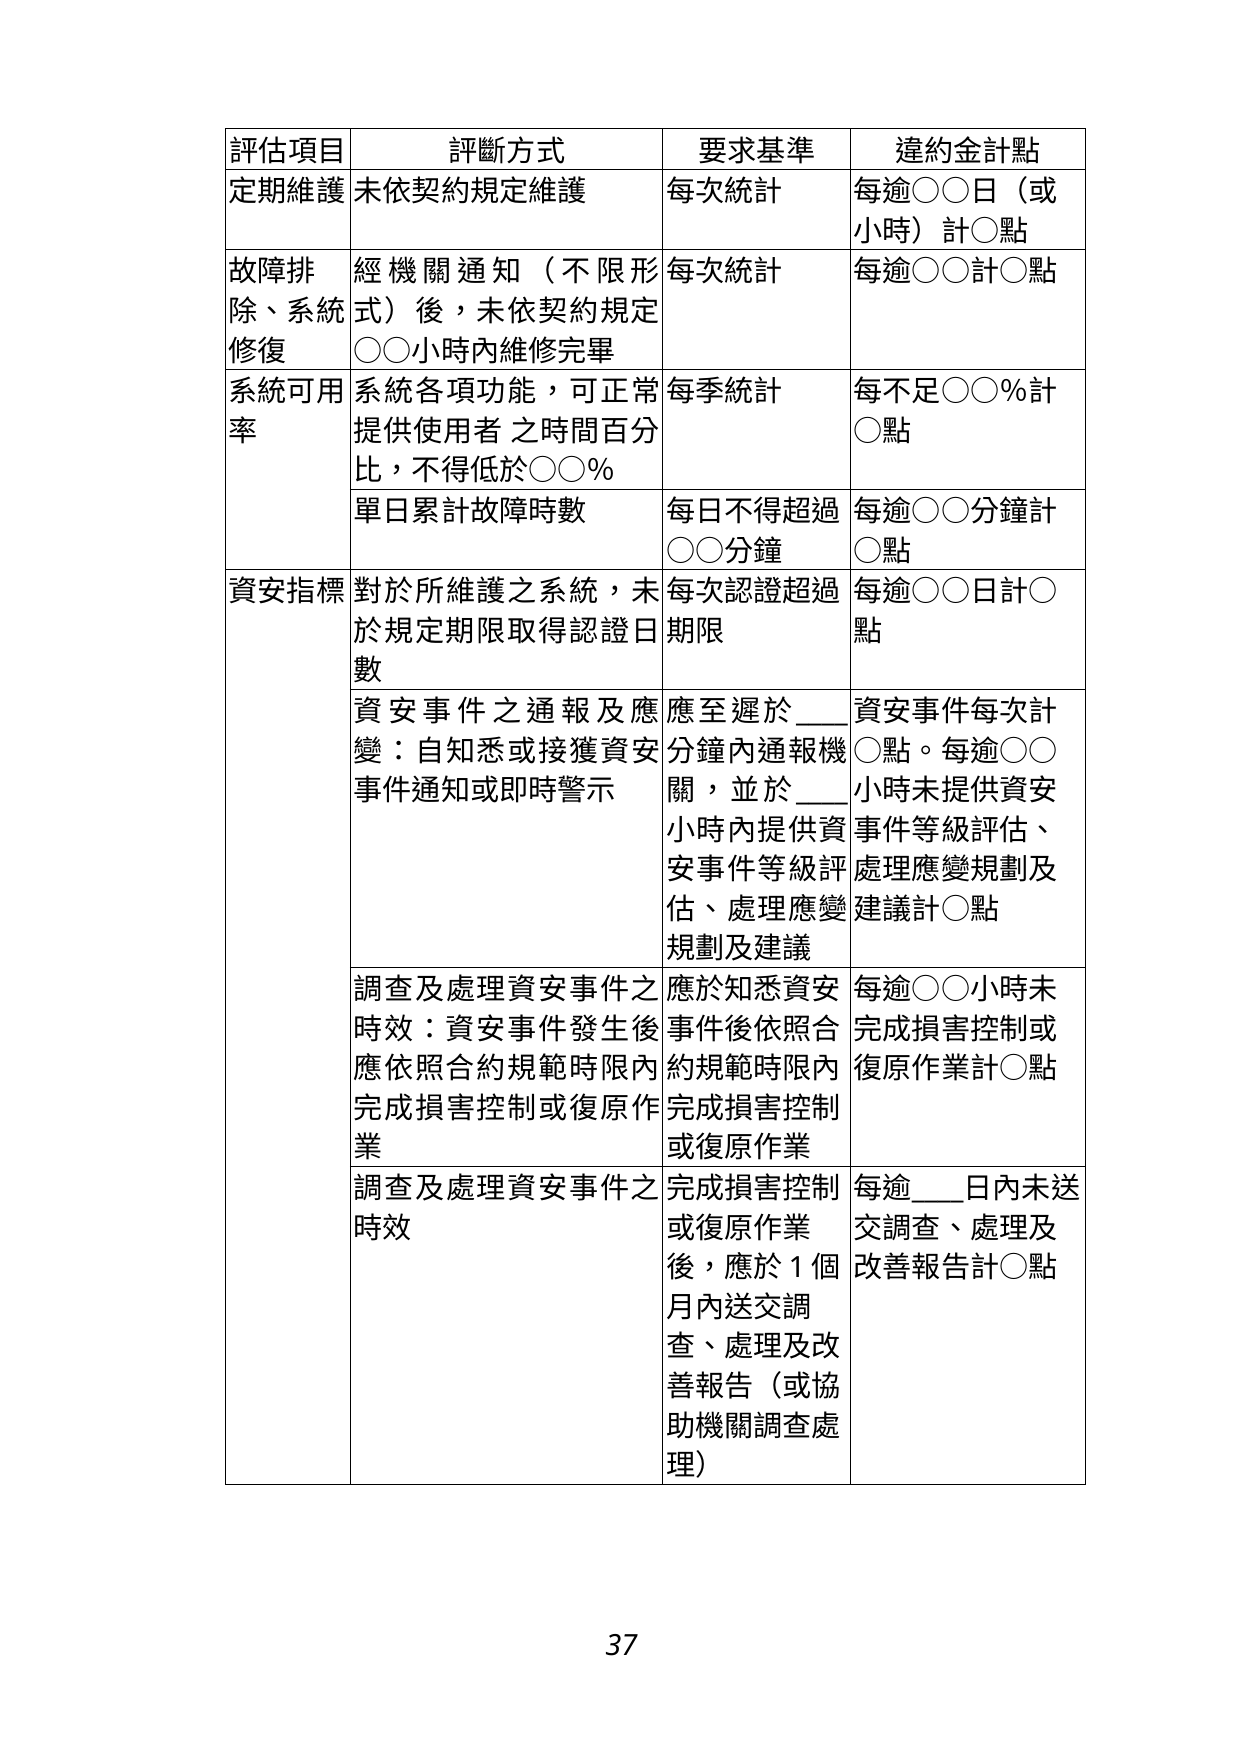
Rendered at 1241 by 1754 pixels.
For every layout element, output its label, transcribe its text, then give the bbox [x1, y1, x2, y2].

table_cell 每次統計 [663, 170, 850, 249]
table_cell 應於知悉資安事件後依照合約規範時限內完成損害控制或復原作業 [663, 968, 850, 1166]
table_header 評估項目 [226, 129, 350, 169]
table_cell 每次認證超過期限 [663, 570, 850, 689]
table_cell 每不足○○％計○點 [851, 370, 1085, 489]
table_cell 調查及處理資安事件之時效：資安事件發生後應依照合約規範時限內完成損害控制或復原作業 [351, 968, 662, 1166]
table_cell 資安事件每次計○點。每逾○○小時未提供資安事件等級評估、處理應變規劃及建議計○點 [851, 690, 1085, 967]
table_cell 每逾○○計○點 [851, 250, 1085, 369]
table_cell 每次統計 [663, 250, 850, 369]
table_cell 系統可用率 [226, 370, 350, 569]
table_cell 每逾○○日計○點 [851, 570, 1085, 689]
table_cell 資安指標 [226, 570, 350, 1483]
table_cell 每日不得超過○○分鐘 [663, 490, 850, 569]
table_cell 對於所維護之系統，未於規定期限取得認證日數 [351, 570, 662, 689]
table_cell 經機關通知（不限形式）後，未依契約規定○○小時內維修完畢 [351, 250, 662, 369]
table_cell 每逾○○日（或小時）計○點 [851, 170, 1085, 249]
table_header 違約金計點 [851, 129, 1085, 169]
table_cell 系統各項功能，可正常提供使用者 之時間百分比，不得低於○○％ [351, 370, 662, 489]
table_cell 故障排除、系統修復 [226, 250, 350, 369]
table_cell 完成損害控制或復原作業後，應於1個月內送交調查、處理及改善報告（或協助機關調查處理） [663, 1167, 850, 1483]
table_cell 單日累計故障時數 [351, 490, 662, 569]
table_cell 每逾____日內未送交調查、處理及改善報告計○點 [851, 1167, 1085, 1483]
table_header 要求基準 [663, 129, 850, 169]
table_cell 資安事件之通報及應變：自知悉或接獲資安事件通知或即時警示 [351, 690, 662, 967]
table_cell 應至遲於____分鐘內通報機關，並於____小時內提供資安事件等級評估、處理應變規劃及建議 [663, 690, 850, 967]
table_cell 未依契約規定維護 [351, 170, 662, 249]
table_cell 每季統計 [663, 370, 850, 489]
table_cell 每逾○○小時未完成損害控制或復原作業計○點 [851, 968, 1085, 1166]
table_header 評斷方式 [351, 129, 662, 169]
table_cell 每逾○○分鐘計○點 [851, 490, 1085, 569]
table_cell 定期維護 [226, 170, 350, 249]
table_cell 調查及處理資安事件之時效 [351, 1167, 662, 1483]
